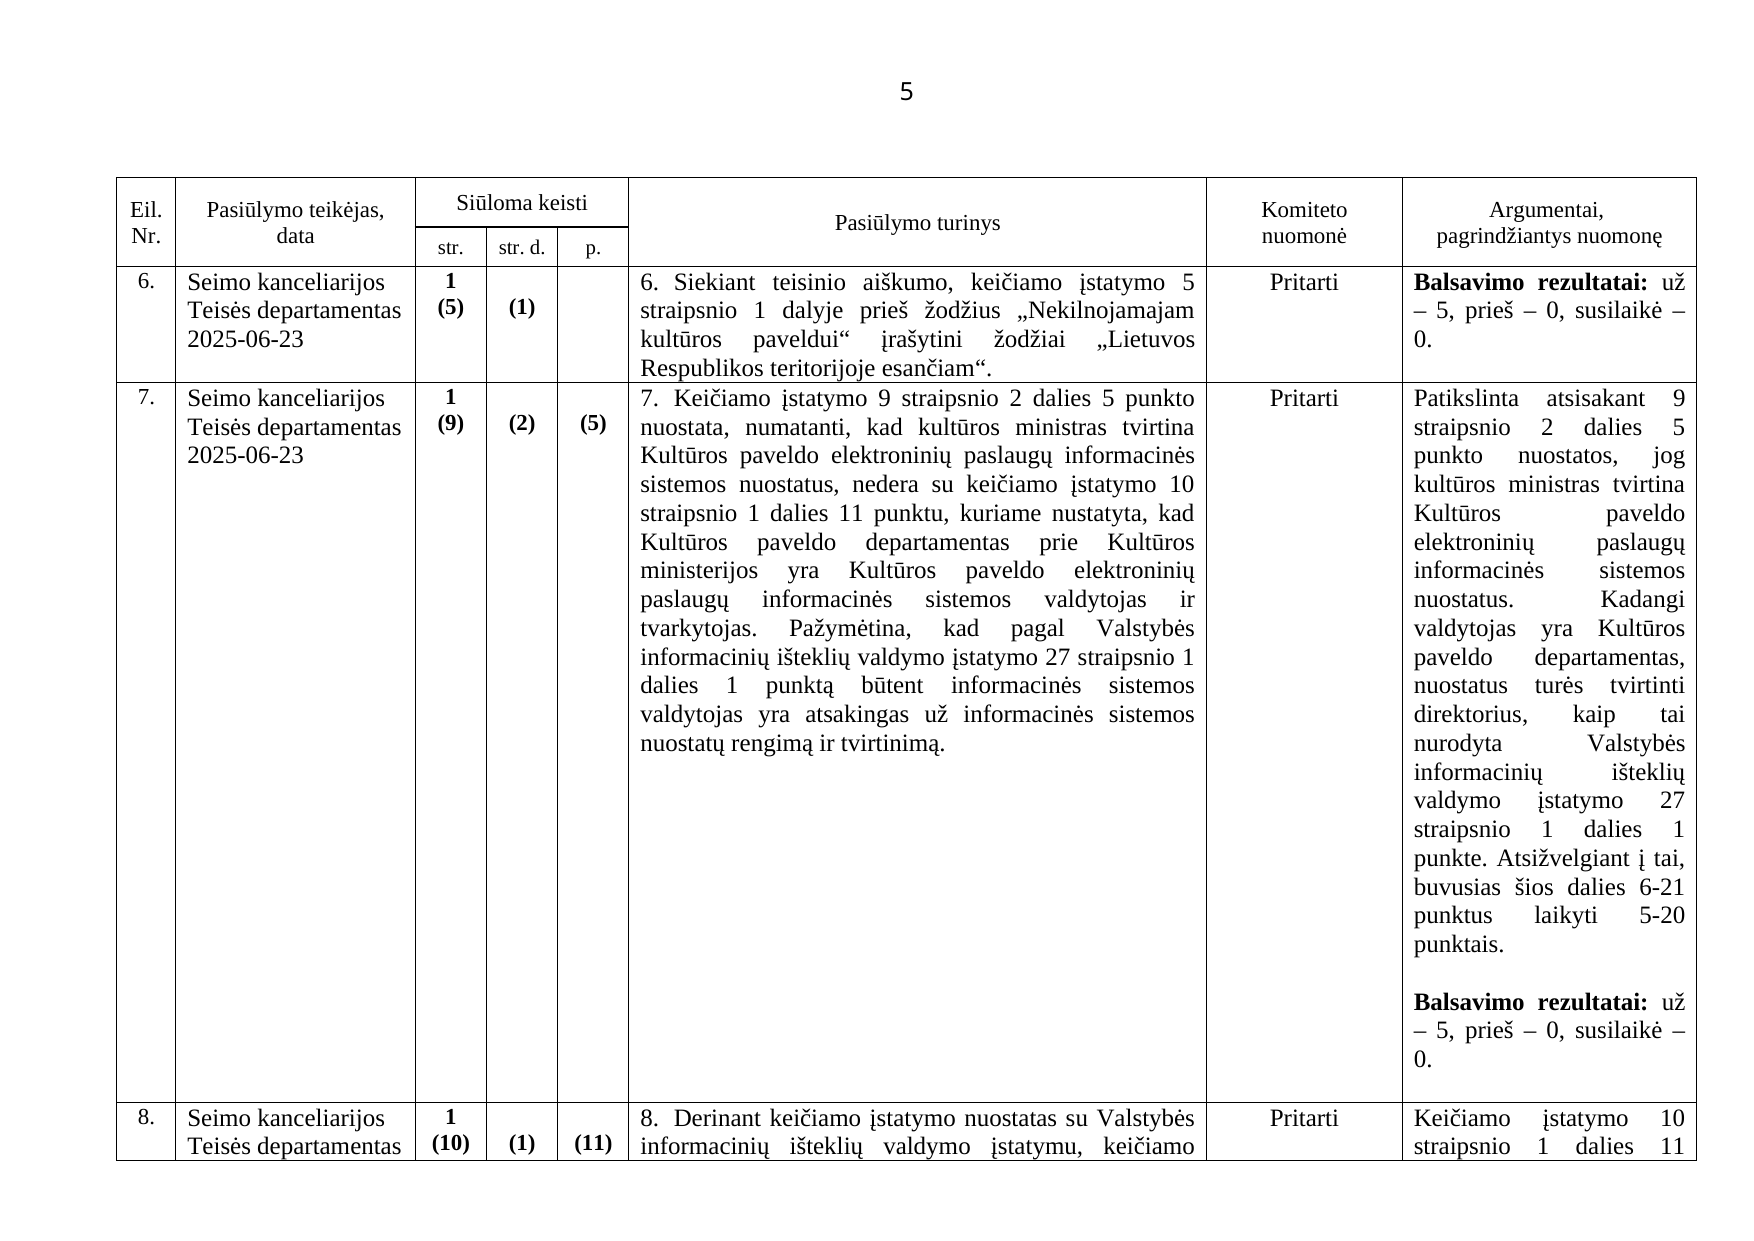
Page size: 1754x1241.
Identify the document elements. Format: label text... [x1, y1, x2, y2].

table_cell str. d. [487, 228, 557, 266]
table_cell 6. Siekiant teisinio aiškumo, keičiamo įstatymo 5 straipsnio 1 dalyje prieš žodžius „Nekilnojamajam kultūros paveldui“ įrašytini žodžiai „Lietuvos Respublikos teritorijoje esančiam“. [629, 267, 1206, 382]
table_header Eil. Nr. [117, 178, 175, 266]
table_cell Keičiamo įstatymo 10 straipsnio 1 dalies 11 [1403, 1103, 1696, 1160]
table_cell Pritarti [1207, 383, 1402, 1102]
table_cell 7. [117, 383, 175, 1102]
table_cell 1 (5) [416, 267, 486, 382]
table_cell p. [558, 228, 628, 266]
table_cell Seimo kanceliarijos Teisės departamentas 2025-06-23 [176, 267, 415, 382]
table_cell Pritarti [1207, 267, 1402, 382]
table_header Komiteto nuomonė [1207, 178, 1402, 266]
table_header Argumentai, pagrindžiantys nuomonę [1403, 178, 1696, 266]
table_cell (5) [558, 383, 628, 1102]
table_header Pasiūlymo turinys [629, 178, 1206, 266]
table_cell 8. [117, 1103, 175, 1160]
table_cell Balsavimo rezultatai: už – 5, prieš – 0, susilaikė – 0. [1403, 267, 1696, 382]
table_cell Patikslinta atsisakant 9 straipsnio 2 dalies 5 punkto nuostatos, jog kultūros ministras tvirtina Kultūros paveldo elektroninių paslaugų informacinės sistemos nuostatus. Kadangi valdytojas yra Kultūros paveldo departamentas, nuostatus turės tvirtinti direktorius, kaip tai nurodyta Valstybės informacinių išteklių valdymo įstatymo 27 straipsnio 1 dalies 1 punkte. Atsižvelgiant į tai, buvusias šios dalies 6-21 punktus laikyti 5-20 punktais. Balsavimo rezultatai: už – 5, prieš – 0, susilaikė – 0. [1403, 383, 1696, 1102]
table_cell str. [416, 228, 486, 266]
table_cell 8. Derinant keičiamo įstatymo nuostatas su Valstybės informacinių išteklių valdymo įstatymu, keičiamo [629, 1103, 1206, 1160]
table_cell 1 (9) [416, 383, 486, 1102]
table_cell 6. [117, 267, 175, 382]
table_cell 1 (10) [416, 1103, 486, 1160]
table_cell Pritarti [1207, 1103, 1402, 1160]
table_cell (11) [558, 1103, 628, 1160]
table_cell Seimo kanceliarijos Teisės departamentas [176, 1103, 415, 1160]
table_cell Seimo kanceliarijos Teisės departamentas 2025-06-23 [176, 383, 415, 1102]
table_cell (1) [487, 267, 557, 382]
table_cell (2) [487, 383, 557, 1102]
table_header Siūloma keisti [416, 178, 628, 226]
table_cell 7. Keičiamo įstatymo 9 straipsnio 2 dalies 5 punkto nuostata, numatanti, kad kultūros ministras tvirtina Kultūros paveldo elektroninių paslaugų informacinės sistemos nuostatus, nedera su keičiamo įstatymo 10 straipsnio 1 dalies 11 punktu, kuriame nustatyta, kad Kultūros paveldo departamentas prie Kultūros ministerijos yra Kultūros paveldo elektroninių paslaugų informacinės sistemos valdytojas ir tvarkytojas. Pažymėtina, kad pagal Valstybės informacinių išteklių valdymo įstatymo 27 straipsnio 1 dalies 1 punktą būtent informacinės sistemos valdytojas yra atsakingas už informacinės sistemos nuostatų rengimą ir tvirtinimą. [629, 383, 1206, 1102]
table_header Pasiūlymo teikėjas, data [176, 178, 415, 266]
table_cell (1) [487, 1103, 557, 1160]
table_cell [558, 267, 628, 382]
